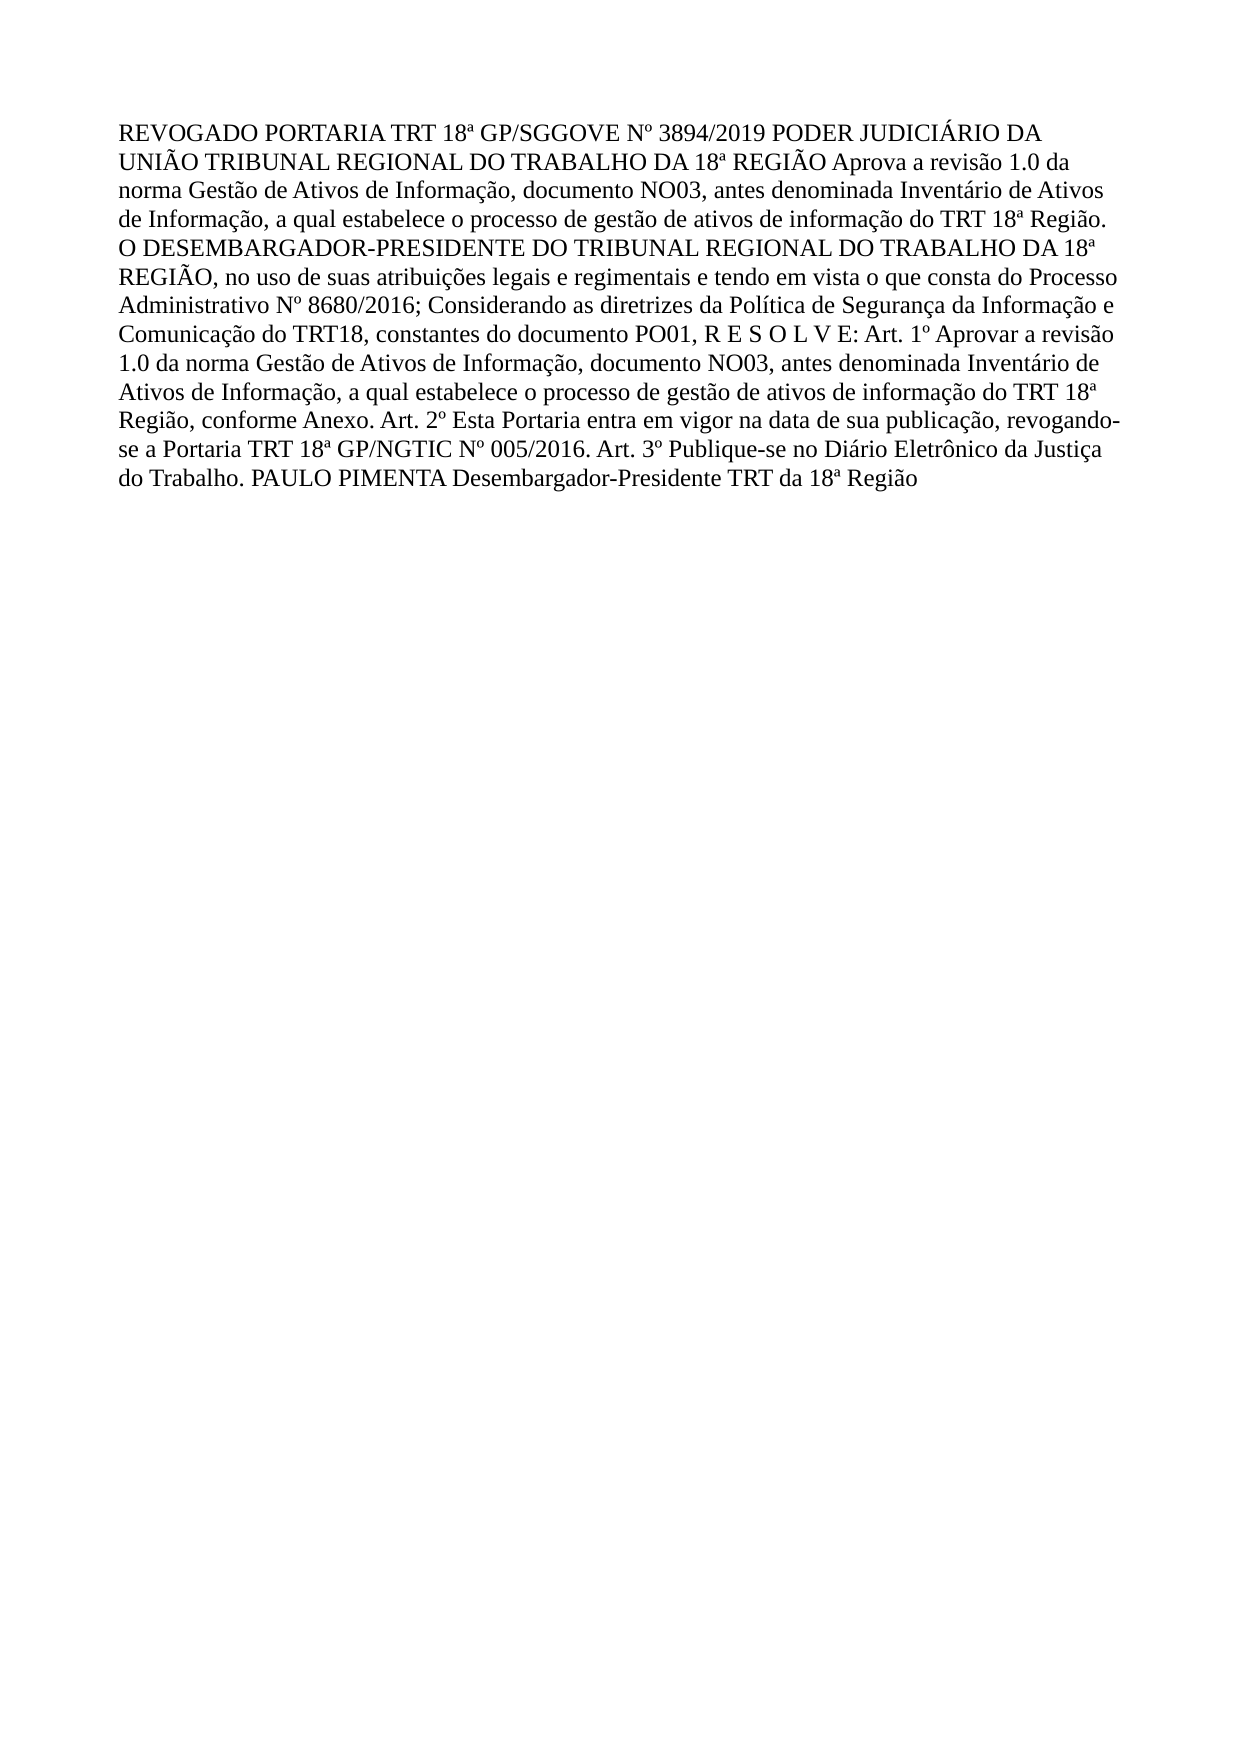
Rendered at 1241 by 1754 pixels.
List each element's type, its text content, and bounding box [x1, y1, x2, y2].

text REVOGADO PORTARIA TRT 18ª GP/SGGOVE Nº 3894/2019 PODER JUDICIÁRIO DA UNIÃO TRIBUNAL REGIONAL DO TRABALHO DA 18ª REGIÃO Aprova a revisão 1.0 da norma Gestão de Ativos de Informação, documento NO03, antes denominada Inventário de Ativos de Informação, a qual estabelece o processo de gestão de ativos de informação do TRT 18ª Região. O DESEMBARGADOR-PRESIDENTE DO TRIBUNAL REGIONAL DO TRABALHO DA 18ª REGIÃO, no uso de suas atribuições legais e regimentais e tendo em vista o que consta do Processo Administrativo Nº 8680/2016; Considerando as diretrizes da Política de Segurança da Informação e Comunicação do TRT18, constantes do documento PO01, R E S O L V E: Art. 1º Aprovar a revisão 1.0 da norma Gestão de Ativos de Informação, documento NO03, antes denominada Inventário de Ativos de Informação, a qual estabelece o processo de gestão de ativos de informação do TRT 18ª Região, conforme Anexo. Art. 2º Esta Portaria entra em vigor na data de sua publicação, revogando-se a Portaria TRT 18ª GP/NGTIC Nº 005/2016. Art. 3º Publique-se no Diário Eletrônico da Justiça do Trabalho. PAULO PIMENTA Desembargador-Presidente TRT da 18ª Região [118, 118, 1122, 492]
